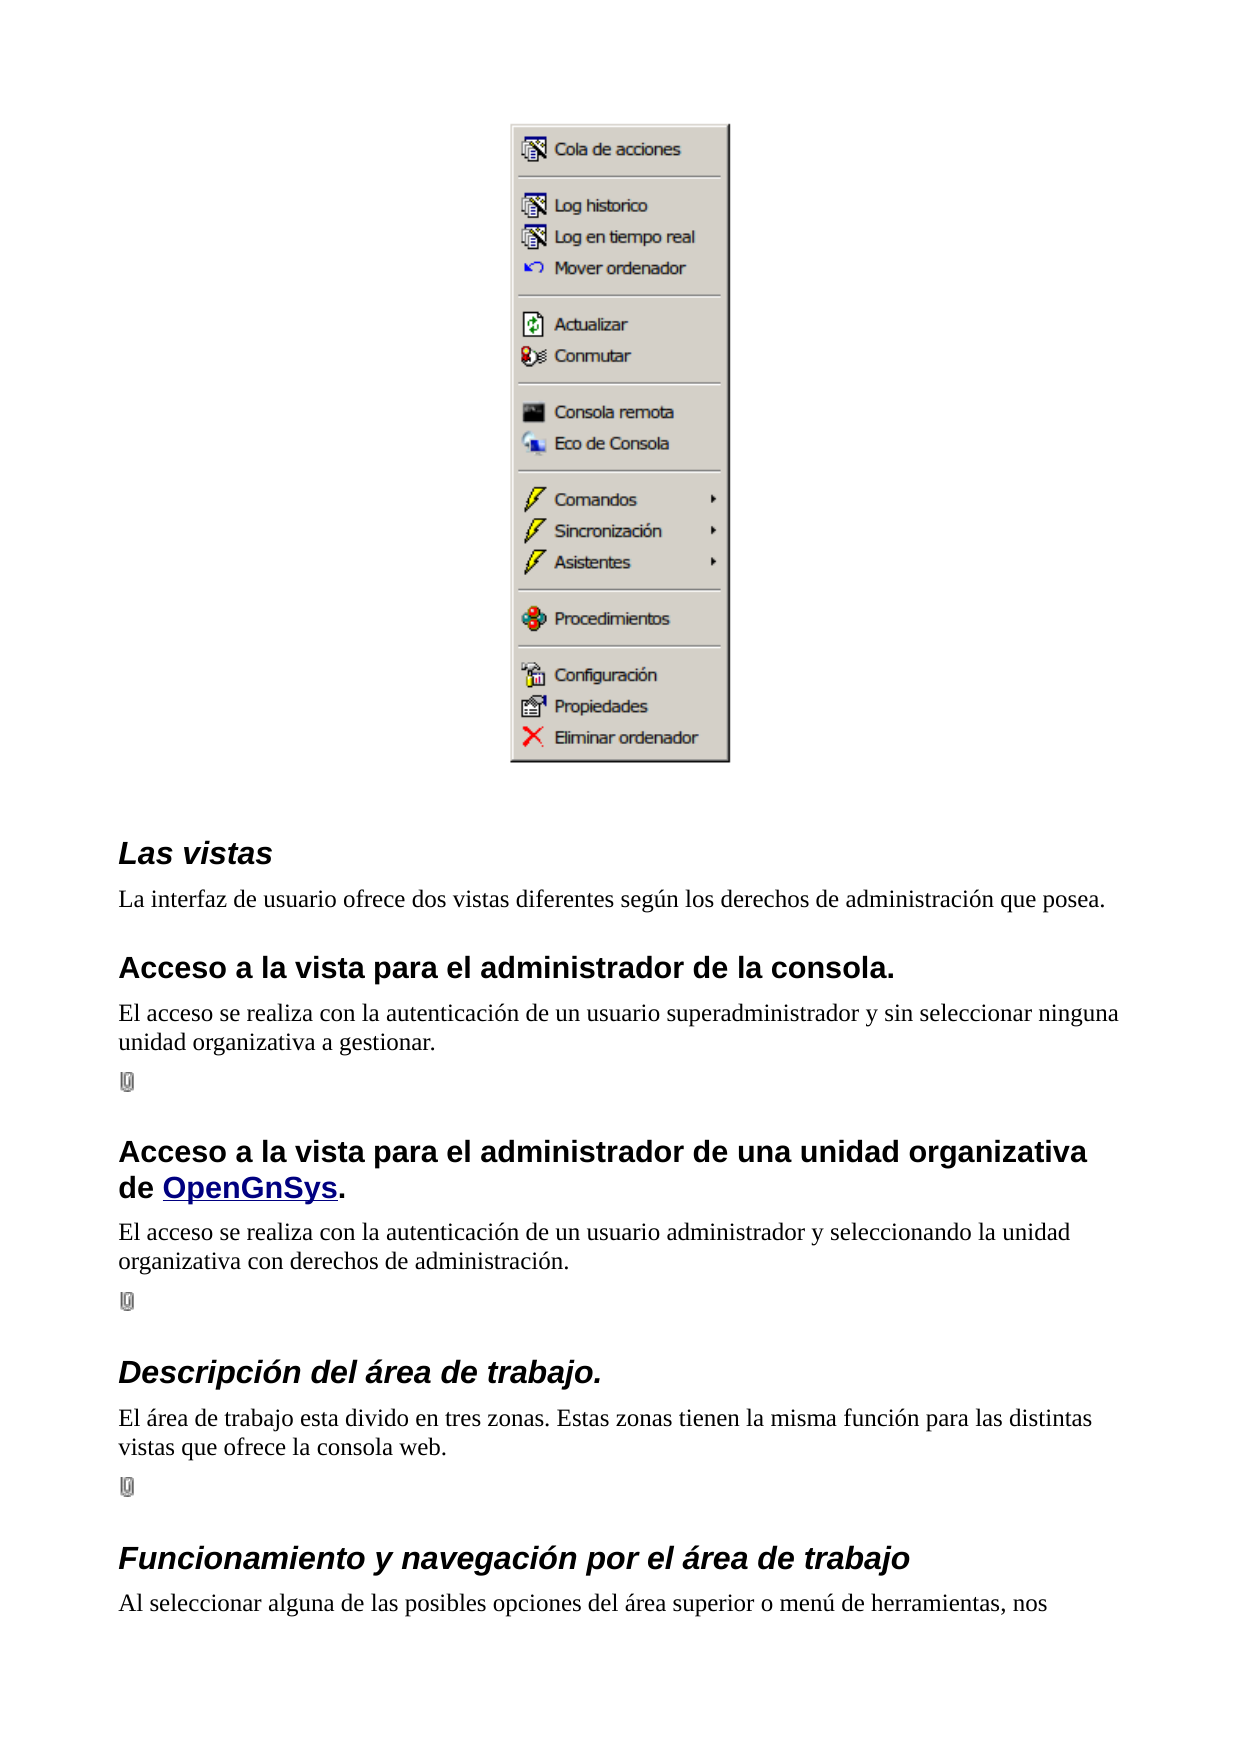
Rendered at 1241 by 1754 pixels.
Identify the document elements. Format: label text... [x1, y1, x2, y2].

picture [118, 1072, 137, 1092]
subtitle Descripción del área de trabajo. [118, 1353, 1122, 1390]
text El área de trabajo esta divido en tres zonas. Estas zonas tienen la misma función para las distintas vistas que ofrece la consola web. [118, 1403, 1122, 1460]
subtitle Acceso a la vista para el administrador de una unidad organizativa de OpenGnSys. [118, 1134, 1122, 1205]
picture [118, 1477, 137, 1497]
text La interfaz de usuario ofrece dos vistas diferentes según los derechos de administración que posea. [118, 884, 1122, 912]
text Al seleccionar alguna de las posibles opciones del área superior o menú de herramientas, nos [118, 1588, 1122, 1617]
picture [118, 1292, 137, 1311]
subtitle Funcionamiento y navegación por el área de trabajo [118, 1539, 1122, 1576]
text El acceso se realiza con la autenticación de un usuario administrador y seleccionando la unidad organizativa con derechos de administración. [118, 1217, 1122, 1275]
subtitle Las vistas [118, 834, 1122, 871]
text El acceso se realiza con la autenticación de un usuario superadministrador y sin seleccionar ninguna unidad organizativa a gestionar. [118, 998, 1122, 1055]
subtitle Acceso a la vista para el administrador de la consola. [118, 950, 1122, 985]
